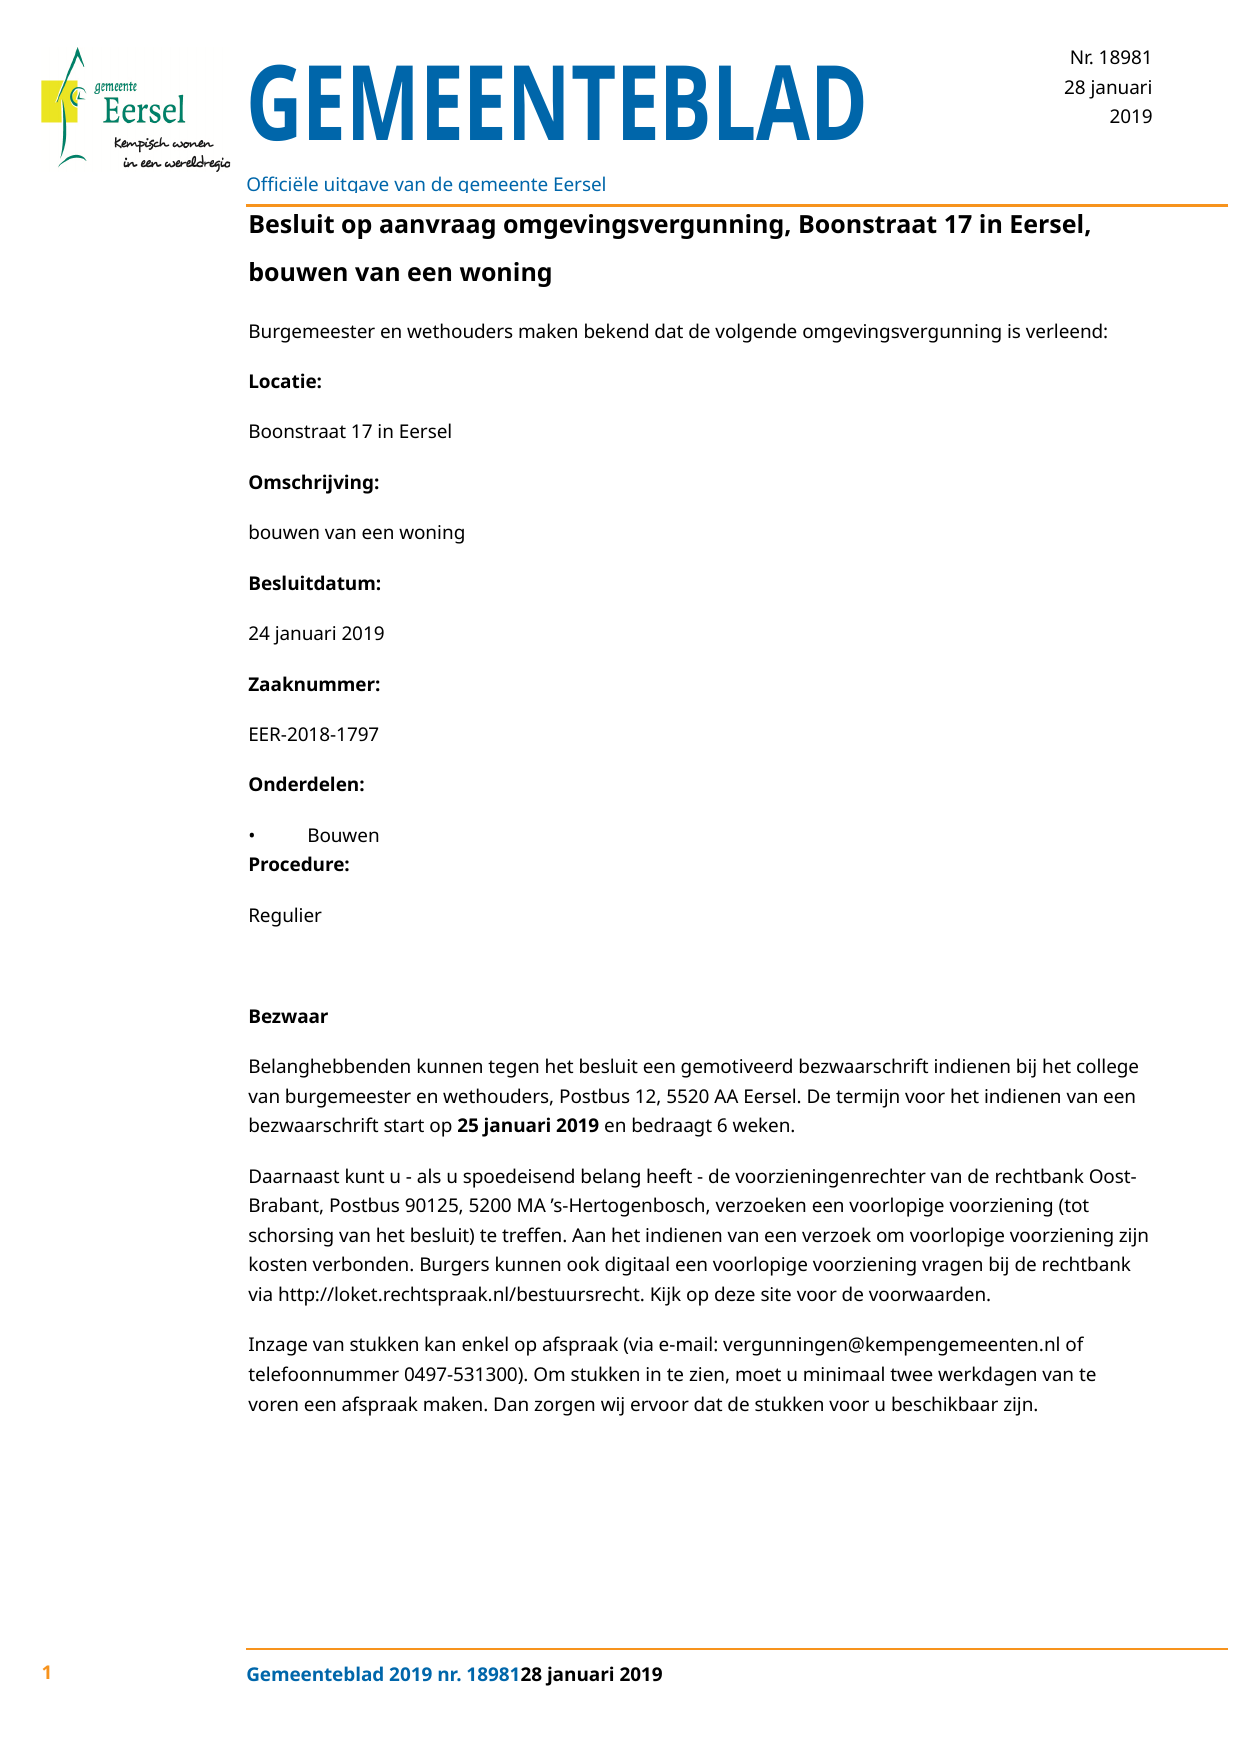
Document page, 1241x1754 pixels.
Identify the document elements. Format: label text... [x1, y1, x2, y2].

text Procedure: [248, 852, 1152, 877]
text Belanghebbenden kunnen tegen het besluit een gemotiveerd bezwaarschrift indienen bij het college van burgemeester en wethouders, Postbus 12, 5520 AA Eersel. De termijn voor het indienen van een bezwaarschrift start op 25 januari 2019 en bedraagt 6 weken. [248, 1053, 1152, 1138]
text Besluitdatum: [248, 570, 1152, 596]
text Boonstraat 17 in Eersel [248, 419, 1152, 444]
text Inzage van stukken kan enkel op afspraak (via e-mail: vergunningen@kempengemeenten.nl of telefoonnummer 0497-531300). Om stukken in te zien, moet u minimaal twee werkdagen van te voren een afspraak maken. Dan zorgen wij ervoor dat de stukken voor u beschikbaar zijn. [248, 1332, 1152, 1417]
text Zaaknummer: [248, 671, 1152, 697]
text Besluit op aanvraag omgevingsvergunning, Boonstraat 17 in Eersel, bouwen van een woning [248, 207, 1152, 288]
text Omschrijving: [248, 469, 1152, 495]
text 24 januari 2019 [248, 620, 1152, 646]
text bouwen van een woning [248, 519, 1152, 545]
text Daarnaast kunt u - als u spoedeisend belang heeft - de voorzieningenrechter van de rechtbank Oost-Brabant, Postbus 90125, 5200 MA ’s-Hertogenbosch, verzoeken een voorlopige voorziening (tot schorsing van het besluit) te treffen. Aan het indienen van een verzoek om voorlopige voorziening zijn kosten verbonden. Burgers kunnen ook digitaal een voorlopige voorziening vragen bij de rechtbank via http://loket.rechtspraak.nl/bestuursrecht. Kijk op deze site voor de voorwaarden. [248, 1163, 1152, 1307]
list Bouwen [248, 822, 1152, 848]
text Regulier [248, 902, 1152, 928]
text Bezwaar [248, 1003, 1152, 1029]
text Locatie: [248, 368, 1152, 394]
text Onderdelen: [248, 772, 1152, 797]
text Burgemeester en wethouders maken bekend dat de volgende omgevingsvergunning is verleend: [248, 318, 1152, 344]
picture [41, 47, 231, 172]
text EER-2018-1797 [248, 721, 1152, 747]
